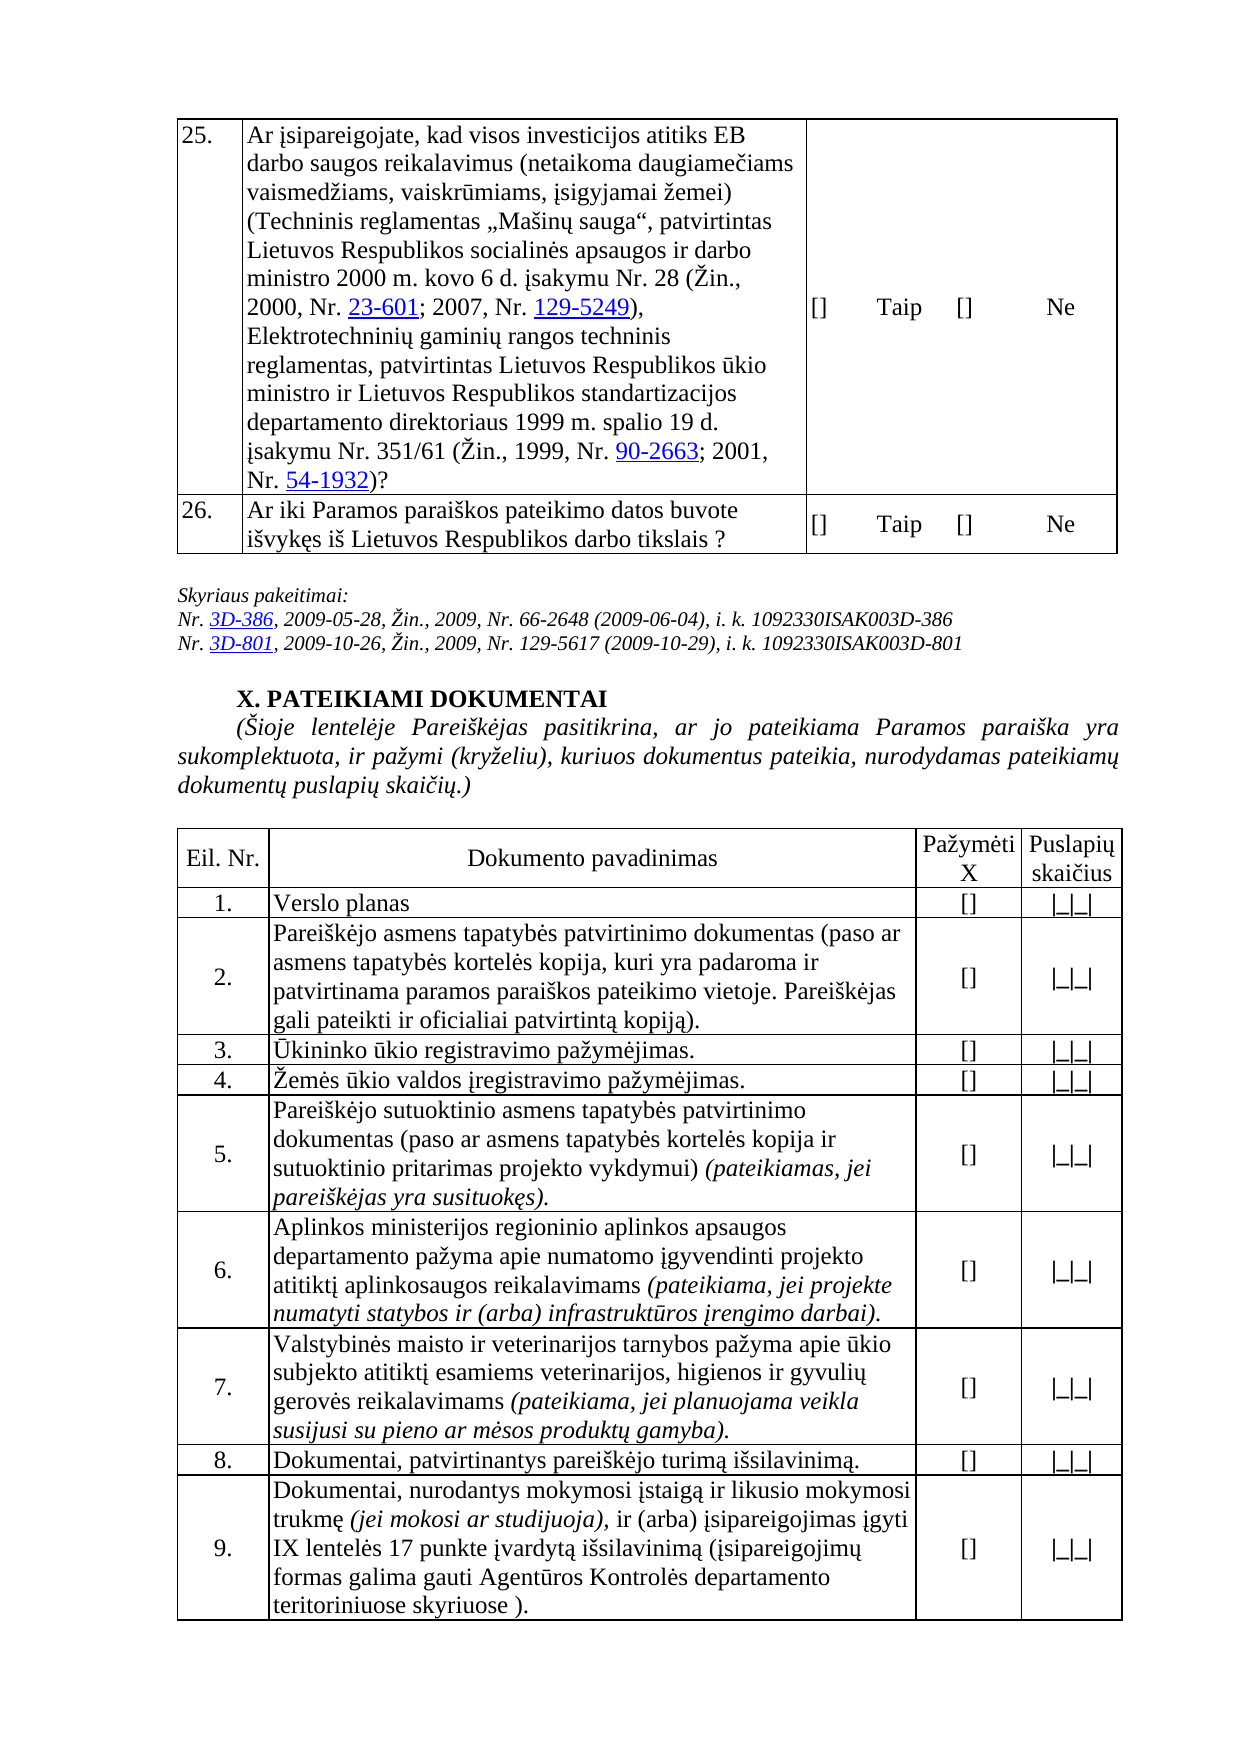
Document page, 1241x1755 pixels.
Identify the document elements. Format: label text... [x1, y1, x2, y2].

table_cell Dokumentai, nurodantys mokymosi įstaigą ir likusio mokymosi trukmę (jei mokosi ar studijuoja), ir (arba) įsipareigojimas įgyti IX lentelės 17 punkte įvardytą išsilavinimą (įsipareigojimų formas galima gauti Agentūros Kontrolės departamento teritoriniuose skyriuose ). [270, 1476, 915, 1619]
table_cell [][] [917, 1212, 1021, 1327]
text X. PATEIKIAMI DOKUMENTAI [177, 684, 1122, 712]
table_cell |_|_| [1022, 1096, 1121, 1211]
table_cell |_|_| [1022, 1065, 1121, 1094]
table_cell Taip [872, 120, 952, 493]
table_cell [][] [917, 1065, 1021, 1094]
table_cell |_|_| [1022, 1329, 1121, 1444]
table_cell Žemės ūkio valdos įregistravimo pažymėjimas. [270, 1065, 915, 1094]
table_cell [][] [807, 120, 872, 493]
table_cell Taip [872, 495, 952, 552]
table_cell Ūkininko ūkio registravimo pažymėjimas. [270, 1035, 915, 1064]
table_cell 6. [178, 1212, 268, 1327]
table_header Eil. Nr. [178, 829, 268, 887]
table_cell Dokumentai, patvirtinantys pareiškėjo turimą išsilavinimą. [270, 1445, 915, 1474]
table_cell 3. [178, 1035, 268, 1064]
table_cell |_|_| [1022, 918, 1121, 1033]
table_cell Pareiškėjo sutuoktinio asmens tapatybės patvirtinimo dokumentas (paso ar asmens tapatybės kortelės kopija ir sutuoktinio pritarimas projekto vykdymui) (pateikiamas, jei pareiškėjas yra susituokęs). [270, 1096, 915, 1211]
table_cell 25. [178, 120, 242, 493]
table_cell |_|_| [1022, 1212, 1121, 1327]
table_cell [][] [952, 495, 1042, 552]
table_cell 4. [178, 1065, 268, 1094]
table_cell |_|_| [1022, 1445, 1121, 1474]
table_cell [][] [917, 1329, 1021, 1444]
table_cell |_|_| [1022, 888, 1121, 917]
table_cell [][] [952, 120, 1042, 493]
text Nr. 3D-386, 2009-05-28, Žin., 2009, Nr. 66-2648 (2009-06-04), i. k. 1092330ISAK003D-386 [177, 607, 1122, 631]
table_cell |_|_| [1022, 1476, 1121, 1619]
table_cell [][] [917, 1096, 1021, 1211]
table_cell Valstybinės maisto ir veterinarijos tarnybos pažyma apie ūkio subjekto atitiktį esamiems veterinarijos, higienos ir gyvulių gerovės reikalavimams (pateikiama, jei planuojama veikla susijusi su pieno ar mėsos produktų gamyba). [270, 1329, 915, 1444]
table_header Puslapių skaičius [1022, 829, 1121, 887]
table_header Dokumento pavadinimas [270, 829, 915, 887]
table_cell Ne [1042, 120, 1116, 493]
table_cell [][] [917, 1035, 1021, 1064]
table_cell [][] [917, 888, 1021, 917]
table_cell [][] [917, 918, 1021, 1033]
table_cell 2. [178, 918, 268, 1033]
table_cell Pareiškėjo asmens tapatybės patvirtinimo dokumentas (paso ar asmens tapatybės kortelės kopija, kuri yra padaroma ir patvirtinama paramos paraiškos pateikimo vietoje. Pareiškėjas gali pateikti ir oficialiai patvirtintą kopiją). [270, 918, 915, 1033]
table_cell Ar įsipareigojate, kad visos investicijos atitiks EB darbo saugos reikalavimus (netaikoma daugiamečiams vaismedžiams, vaiskrūmiams, įsigyjamai žemei) (Techninis reglamentas „Mašinų sauga“, patvirtintas Lietuvos Respublikos socialinės apsaugos ir darbo ministro 2000 m. kovo 6 d. įsakymu Nr. 28 (Žin., 2000, Nr. 23-601; 2007, Nr. 129-5249), Elektrotechninių gaminių rangos techninis reglamentas, patvirtintas Lietuvos Respublikos ūkio ministro ir Lietuvos Respublikos standartizacijos departamento direktoriaus 1999 m. spalio 19 d. įsakymu Nr. 351/61 (Žin., 1999, Nr. 90-2663; 2001, Nr. 54-1932)? [243, 120, 806, 493]
text Skyriaus pakeitimai: [177, 583, 1122, 607]
table_cell 26. [178, 495, 242, 552]
table_cell [1118, 494, 1122, 552]
table_cell 9. [178, 1476, 268, 1619]
table_cell [1118, 118, 1122, 493]
table_cell 5. [178, 1096, 268, 1211]
table_header Pažymėti X [917, 829, 1021, 887]
table_cell [][] [917, 1476, 1021, 1619]
table_cell 8. [178, 1445, 268, 1474]
table_cell [][] [917, 1445, 1021, 1474]
table_cell Ne [1042, 495, 1116, 552]
table_cell |_|_| [1022, 1035, 1121, 1064]
table_cell 7. [178, 1329, 268, 1444]
table_cell 1. [178, 888, 268, 917]
text Nr. 3D-801, 2009-10-26, Žin., 2009, Nr. 129-5617 (2009-10-29), i. k. 1092330ISAK003D-801 [177, 631, 1122, 655]
table_cell Verslo planas [270, 888, 915, 917]
table_cell [][] [807, 495, 872, 552]
table_cell Ar iki Paramos paraiškos pateikimo datos buvote išvykęs iš Lietuvos Respublikos darbo tikslais ? [243, 495, 806, 552]
text (Šioje lentelėje Pareiškėjas pasitikrina, ar jo pateikiama Paramos paraiška yra sukomplektuota, ir pažymi (kryželiu), kuriuos dokumentus pateikia, nurodydamas pateikiamų dokumentų puslapių skaičių.) [177, 712, 1122, 799]
table_cell Aplinkos ministerijos regioninio aplinkos apsaugos departamento pažyma apie numatomo įgyvendinti projekto atitiktį aplinkosaugos reikalavimams (pateikiama, jei projekte numatyti statybos ir (arba) infrastruktūros įrengimo darbai). [270, 1212, 915, 1327]
